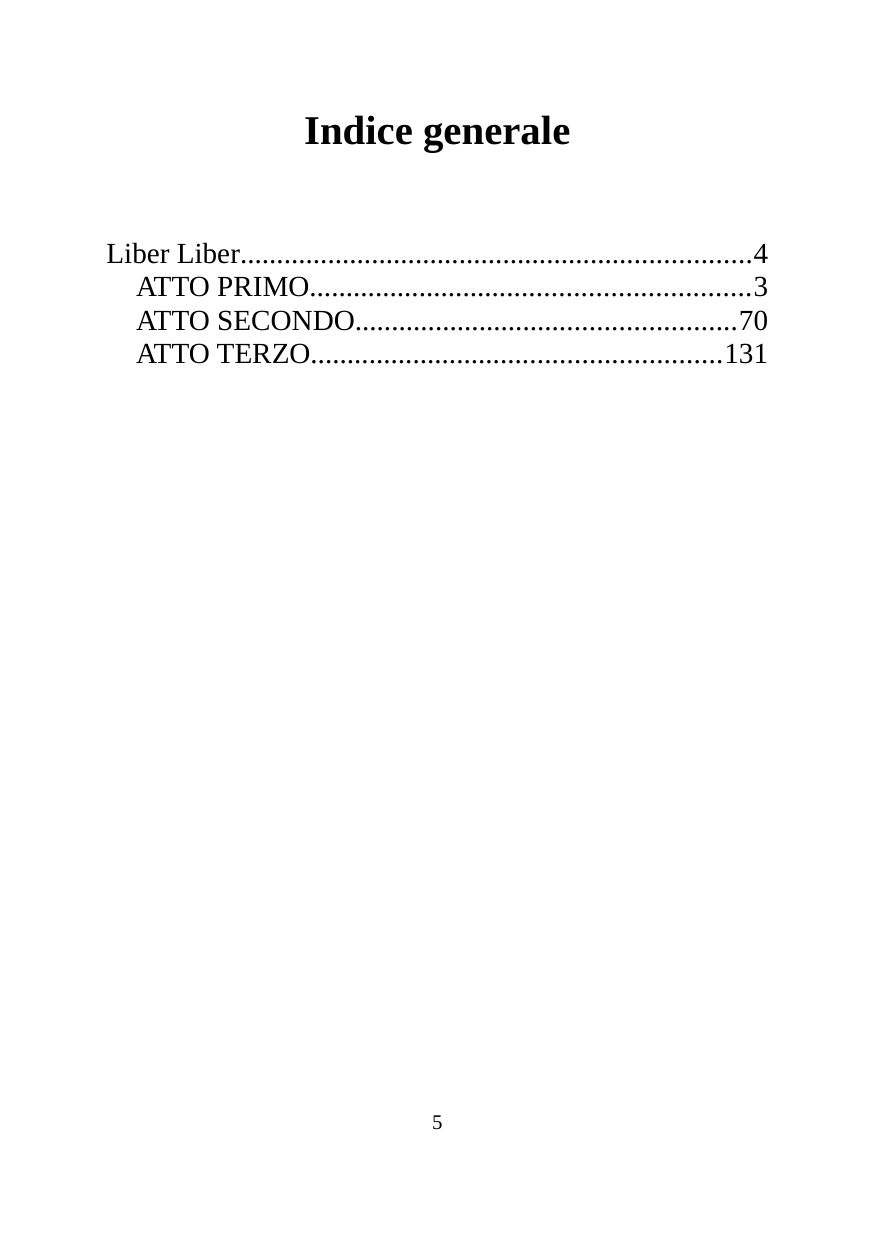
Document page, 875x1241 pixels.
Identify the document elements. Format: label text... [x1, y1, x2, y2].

text Liber Liber 4 [106, 236, 768, 269]
text ATTO PRIMO 3 [136, 269, 768, 303]
text ATTO SECONDO 70 [136, 303, 768, 337]
text ATTO TERZO 131 [136, 337, 768, 370]
subtitle Indice generale [106, 106, 768, 153]
